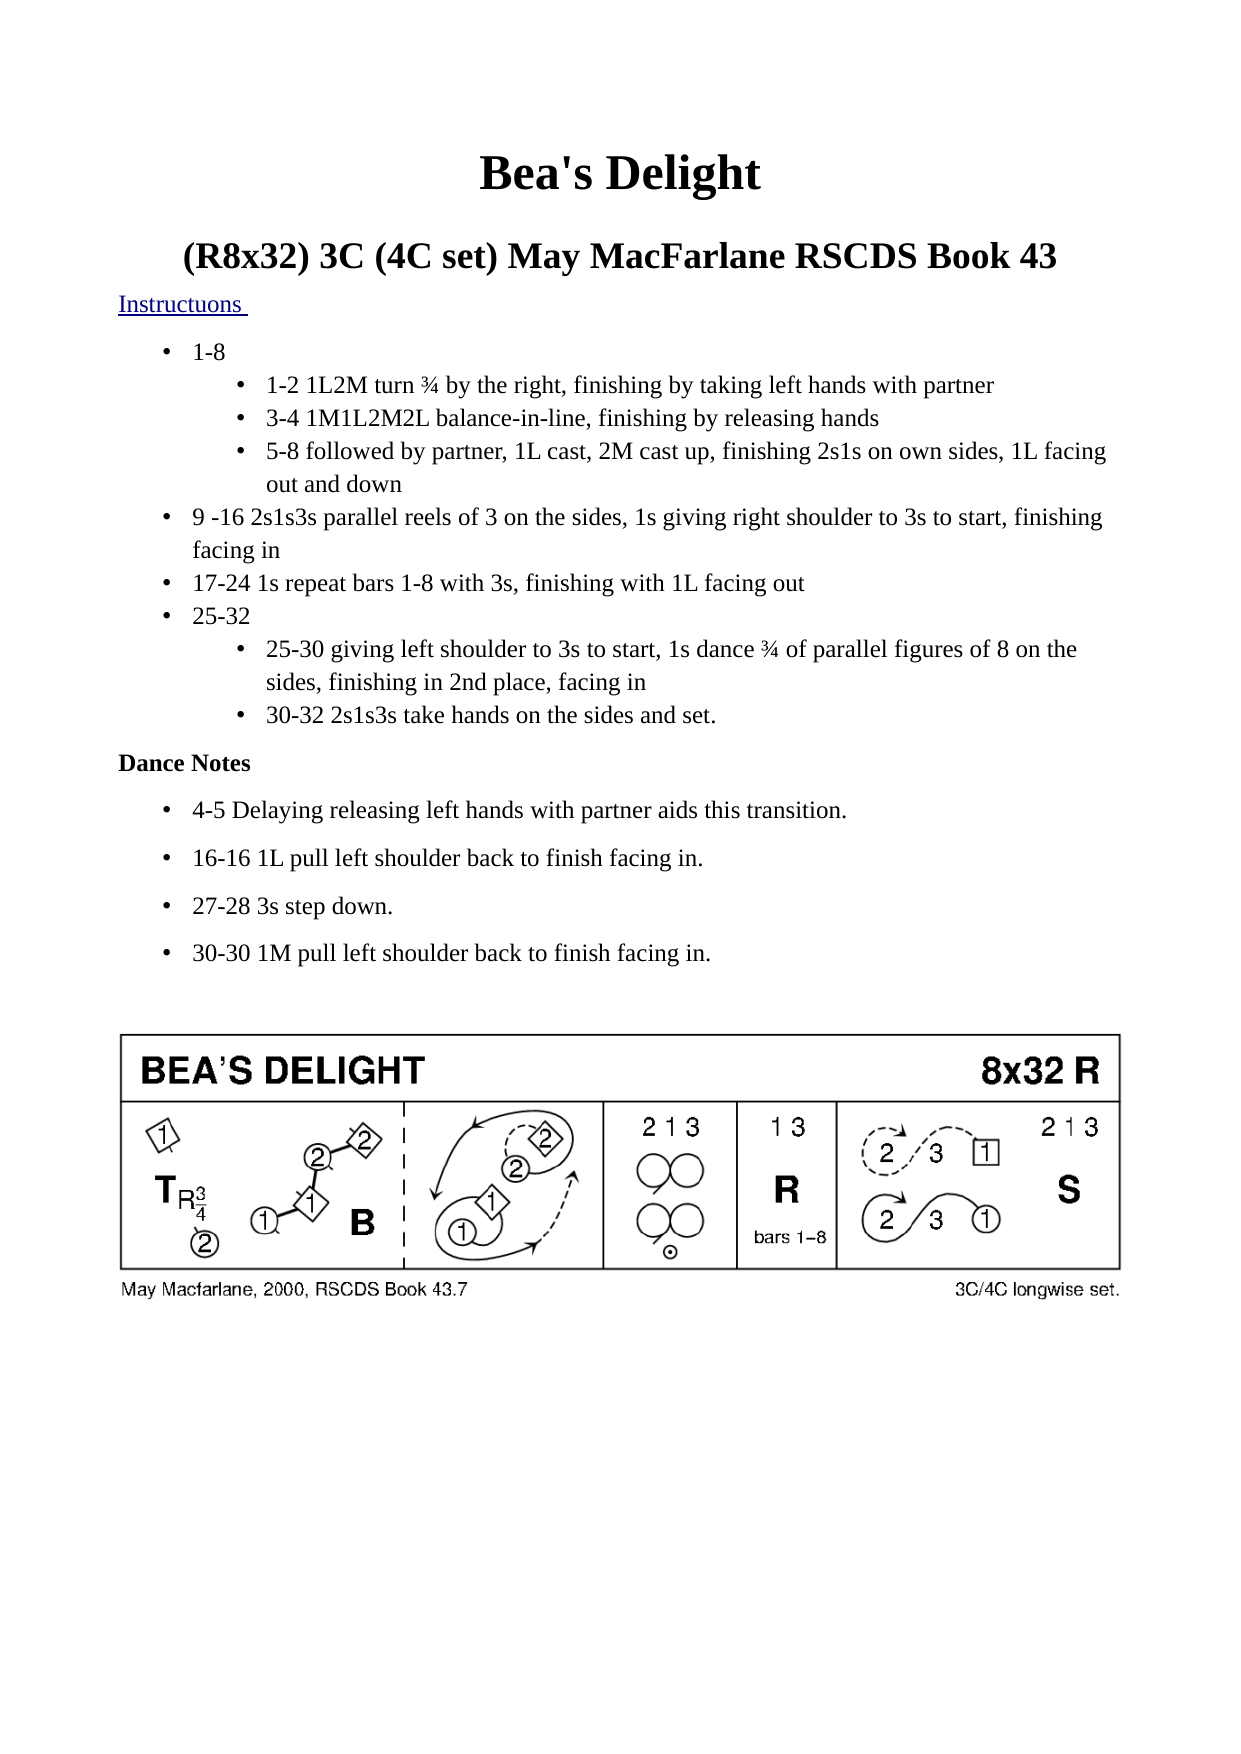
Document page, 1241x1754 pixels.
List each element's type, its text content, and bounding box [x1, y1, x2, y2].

list 5-8 followed by partner, 1L cast, 2M cast up, finishing 2s1s on own sides, 1L facing out and down [236, 436, 1122, 498]
list 25-30 giving left shoulder to 3s to start, 1s dance ¾ of parallel figures of 8 on the sides, finishing in 2nd place, facing in [236, 634, 1122, 696]
list 16-16 1L pull left shoulder back to finish facing in. [162, 843, 1122, 872]
list 27-28 3s step down. [162, 891, 1122, 919]
list 9 -16 2s1s3s parallel reels of 3 on the sides, 1s giving right shoulder to 3s to start, finishing facing in [162, 502, 1122, 564]
list 1-8 [162, 337, 1122, 366]
list 25-32 [162, 601, 1122, 630]
text Instructuons [118, 289, 1122, 318]
list 4-5 Delaying releasing left hands with partner aids this transition. [162, 796, 1122, 824]
list 30-32 2s1s3s take hands on the sides and set. [236, 700, 1122, 729]
subtitle Bea's Delight [118, 143, 1122, 201]
text Dance Notes [118, 748, 1122, 777]
subtitle (R8x32) 3C (4C set) May MacFarlane RSCDS Book 43 [118, 234, 1122, 277]
list 3-4 1M1L2M2L balance-in-line, finishing by releasing hands [236, 403, 1122, 432]
list 30-30 1M pull left shoulder back to finish facing in. [162, 938, 1122, 967]
list 1-2 1L2M turn ¾ by the right, finishing by taking left hands with partner [236, 370, 1122, 399]
list 17-24 1s repeat bars 1-8 with 3s, finishing with 1L facing out [162, 568, 1122, 597]
picture [118, 1033, 1123, 1300]
